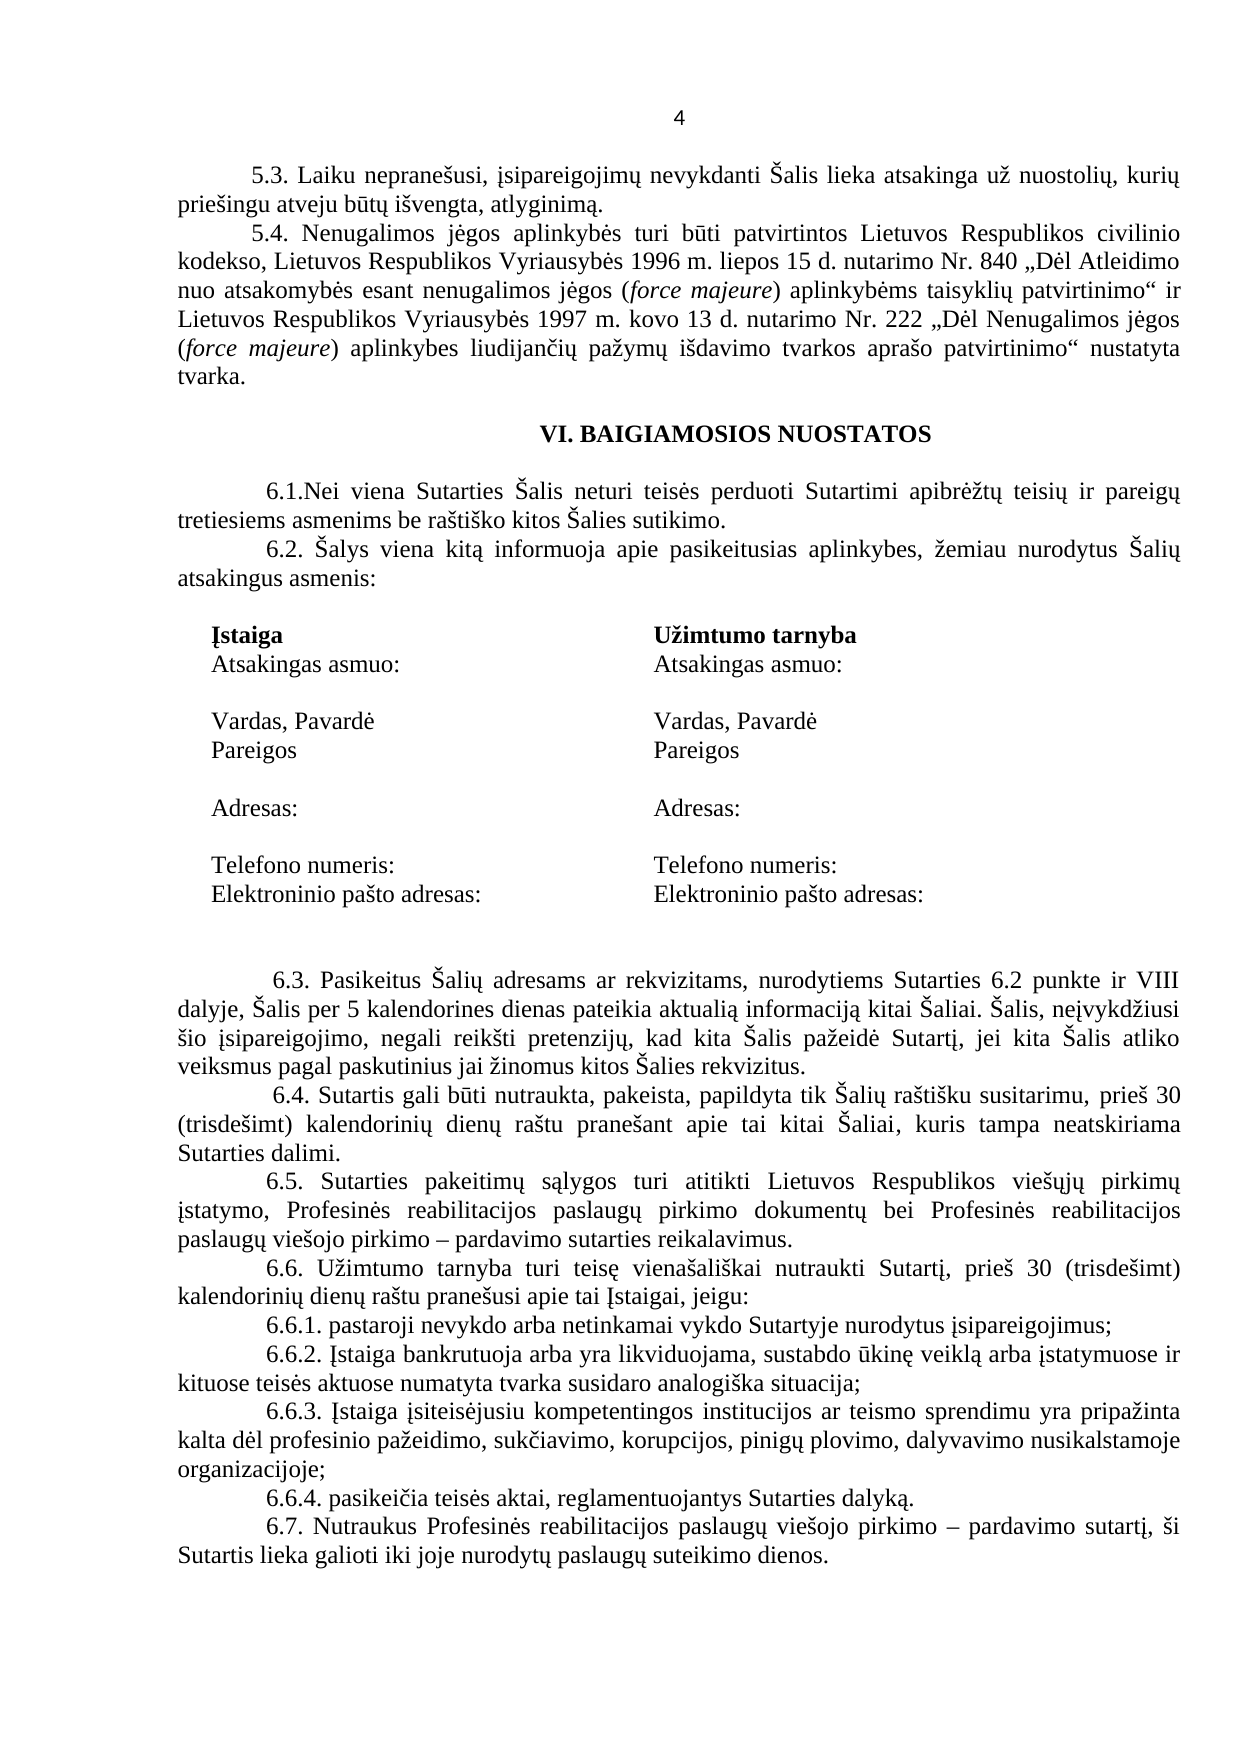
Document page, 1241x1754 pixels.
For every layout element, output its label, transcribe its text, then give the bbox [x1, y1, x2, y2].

text 6.6.4. pasikeičia teisės aktai, reglamentuojantys Sutarties dalyką. [177, 1483, 1181, 1511]
table_cell Adresas: Telefono numeris: Elektroninio pašto adresas: [642, 793, 1159, 936]
table_cell Adresas: Telefono numeris: Elektroninio pašto adresas: [200, 793, 642, 936]
text 6.6. Užimtumo tarnyba turi teisę vienašališkai nutraukti Sutartį, prieš 30 (trisdešimt) kalendorinių dienų raštu pranešusi apie tai Įstaigai, jeigu: [177, 1253, 1181, 1310]
text 6.1.Nei viena Sutarties Šalis neturi teisės perduoti Sutartimi apibrėžtų teisių ir pareigų tretiesiems asmenims be raštiško kitos Šalies sutikimo. [177, 476, 1181, 534]
text 5.4. Nenugalimos jėgos aplinkybės turi būti patvirtintos Lietuvos Respublikos civilinio kodekso, Lietuvos Respublikos Vyriausybės 1996 m. liepos 15 d. nutarimo Nr. 840 „Dėl Atleidimo nuo atsakomybės esant nenugalimos jėgos (force majeure) aplinkybėms taisyklių patvirtinimo“ ir Lietuvos Respublikos Vyriausybės 1997 m. kovo 13 d. nutarimo Nr. 222 „Dėl Nenugalimos jėgos (force majeure) aplinkybes liudijančių pažymų išdavimo tvarkos aprašo patvirtinimo“ nustatyta tvarka. [177, 218, 1181, 390]
text VI. BAIGIAMOSIOS NUOSTATOS [215, 419, 1181, 448]
text 6.4. Sutartis gali būti nutraukta, pakeista, papildyta tik Šalių raštišku susitarimu, prieš 30 (trisdešimt) kalendorinių dienų raštu pranešant apie tai kitai Šaliai, kuris tampa neatskiriama Sutarties dalimi. [177, 1080, 1181, 1166]
table_cell Atsakingas asmuo: Vardas, Pavardė Pareigos [200, 649, 642, 793]
table_cell Atsakingas asmuo: Vardas, Pavardė Pareigos [642, 649, 1159, 793]
text 6.7. Nutraukus Profesinės reabilitacijos paslaugų viešojo pirkimo – pardavimo sutartį, ši Sutartis lieka galioti iki joje nurodytų paslaugų suteikimo dienos. [177, 1511, 1181, 1569]
text 6.2. Šalys viena kitą informuoja apie pasikeitusias aplinkybes, žemiau nurodytus Šalių atsakingus asmenis: [177, 534, 1181, 591]
table_header Įstaiga [200, 620, 642, 649]
text 6.5. Sutarties pakeitimų sąlygos turi atitikti Lietuvos Respublikos viešųjų pirkimų įstatymo, Profesinės reabilitacijos paslaugų pirkimo dokumentų bei Profesinės reabilitacijos paslaugų viešojo pirkimo – pardavimo sutarties reikalavimus. [177, 1166, 1181, 1253]
text 6.6.2. Įstaiga bankrutuoja arba yra likviduojama, sustabdo ūkinę veiklą arba įstatymuose ir kituose teisės aktuose numatyta tvarka susidaro analogiška situacija; [177, 1339, 1181, 1396]
text 6.6.3. Įstaiga įsiteisėjusiu kompetentingos institucijos ar teismo sprendimu yra pripažinta kalta dėl profesinio pažeidimo, sukčiavimo, korupcijos, pinigų plovimo, dalyvavimo nusikalstamoje organizacijoje; [177, 1396, 1181, 1483]
table_header Užimtumo tarnyba [642, 620, 1159, 649]
text 6.6.1. pastaroji nevykdo arba netinkamai vykdo Sutartyje nurodytus įsipareigojimus; [177, 1310, 1181, 1339]
text 6.3. Pasikeitus Šalių adresams ar rekvizitams, nurodytiems Sutarties 6.2 punkte ir VIII dalyje, Šalis per 5 kalendorines dienas pateikia aktualią informaciją kitai Šaliai. Šalis, neįvykdžiusi šio įsipareigojimo, negali reikšti pretenzijų, kad kita Šalis pažeidė Sutartį, jei kita Šalis atliko veiksmus pagal paskutinius jai žinomus kitos Šalies rekvizitus. [177, 965, 1181, 1080]
text 5.3. Laiku nepranešusi, įsipareigojimų nevykdanti Šalis lieka atsakinga už nuostolių, kurių priešingu atveju būtų išvengta, atlyginimą. [177, 160, 1181, 218]
